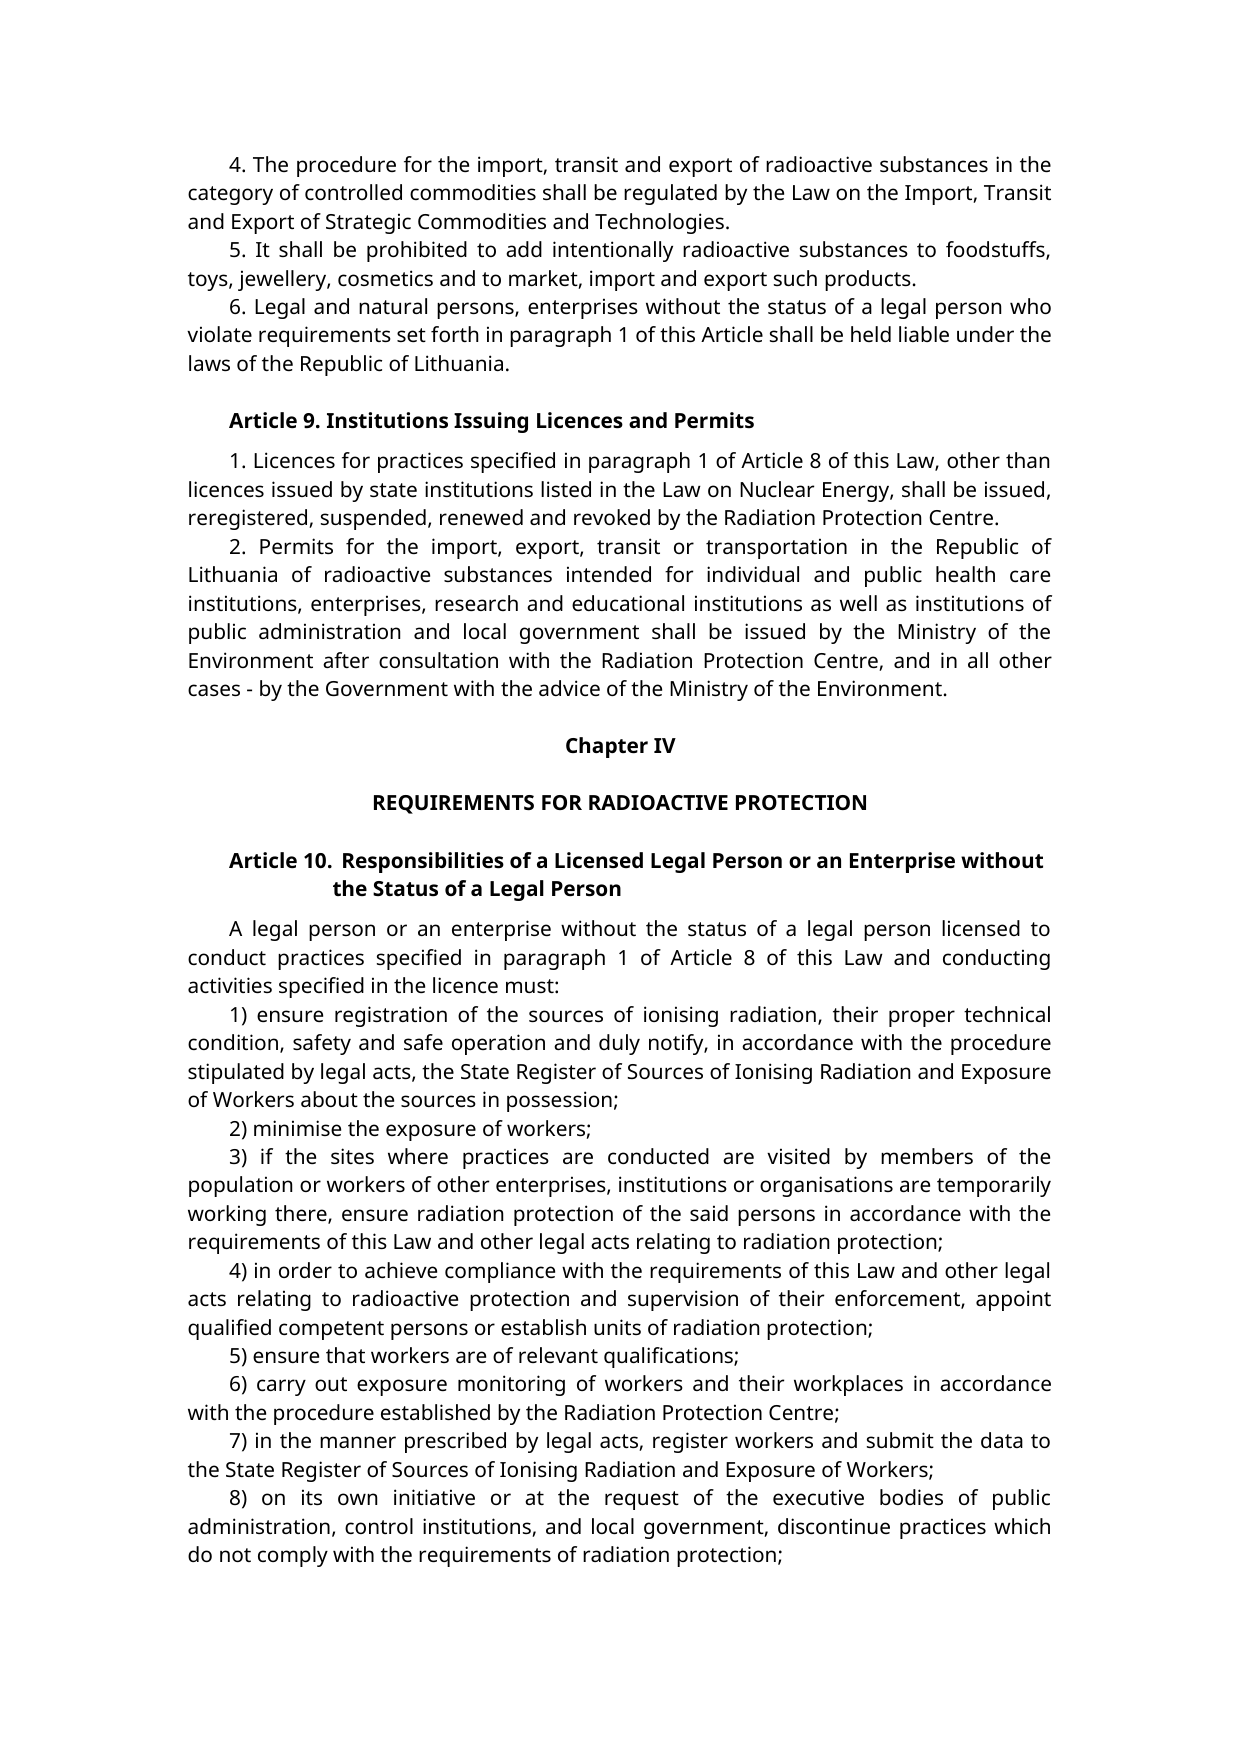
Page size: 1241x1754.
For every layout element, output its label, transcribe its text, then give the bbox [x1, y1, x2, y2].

text 2. Permits for the import, export, transit or transportation in the Republic of Lithuania of radioactive substances intended for individual and public health care institutions, enterprises, research and educational institutions as well as institutions of public administration and local government shall be issued by the Ministry of the Environment after consultation with the Radiation Protection Centre, and in all other cases - by the Government with the advice of the Ministry of the Environment. [187, 532, 1053, 703]
text 2) minimise the exposure of workers; [187, 1114, 1053, 1142]
text 7) in the manner prescribed by legal acts, register workers and submit the data to the State Register of Sources of Ionising Radiation and Exposure of Workers; [187, 1426, 1053, 1483]
text 3) if the sites where practices are conducted are visited by members of the population or workers of other enterprises, institutions or organisations are temporarily working there, ensure radiation protection of the said persons in accordance with the requirements of this Law and other legal acts relating to radiation protection; [187, 1142, 1053, 1256]
text Article 10. Responsibilities of a Licensed Legal Person or an Enterprise without the Status of a Legal Person [187, 846, 1053, 903]
text REQUIREMENTS FOR RADIOACTIVE PROTECTION [187, 788, 1053, 817]
text 8) on its own initiative or at the request of the executive bodies of public administration, control institutions, and local government, discontinue practices which do not comply with the requirements of radiation protection; [187, 1483, 1053, 1569]
text 4. The procedure for the import, transit and export of radioactive substances in the category of controlled commodities shall be regulated by the Law on the Import, Transit and Export of Strategic Commodities and Technologies. [187, 150, 1053, 235]
text 6. Legal and natural persons, enterprises without the status of a legal person who violate requirements set forth in paragraph 1 of this Article shall be held liable under the laws of the Republic of Lithuania. [187, 292, 1053, 377]
text 1) ensure registration of the sources of ionising radiation, their proper technical condition, safety and safe operation and duly notify, in accordance with the procedure stipulated by legal acts, the State Register of Sources of Ionising Radiation and Exposure of Workers about the sources in possession; [187, 1000, 1053, 1114]
text 4) in order to achieve compliance with the requirements of this Law and other legal acts relating to radioactive protection and supervision of their enforcement, appoint qualified competent persons or establish units of radiation protection; [187, 1256, 1053, 1341]
text Chapter IV [187, 731, 1053, 760]
text 5) ensure that workers are of relevant qualifications; [187, 1341, 1053, 1369]
text Article 9. Institutions Issuing Licences and Permits [187, 406, 1053, 435]
text A legal person or an enterprise without the status of a legal person licensed to conduct practices specified in paragraph 1 of Article 8 of this Law and conducting activities specified in the licence must: [187, 914, 1053, 1000]
text 1. Licences for practices specified in paragraph 1 of Article 8 of this Law, other than licences issued by state institutions listed in the Law on Nuclear Energy, shall be issued, reregistered, suspended, renewed and revoked by the Radiation Protection Centre. [187, 447, 1053, 532]
text 5. It shall be prohibited to add intentionally radioactive substances to foodstuffs, toys, jewellery, cosmetics and to market, import and export such products. [187, 235, 1053, 292]
text 6) carry out exposure monitoring of workers and their workplaces in accordance with the procedure established by the Radiation Protection Centre; [187, 1369, 1053, 1426]
